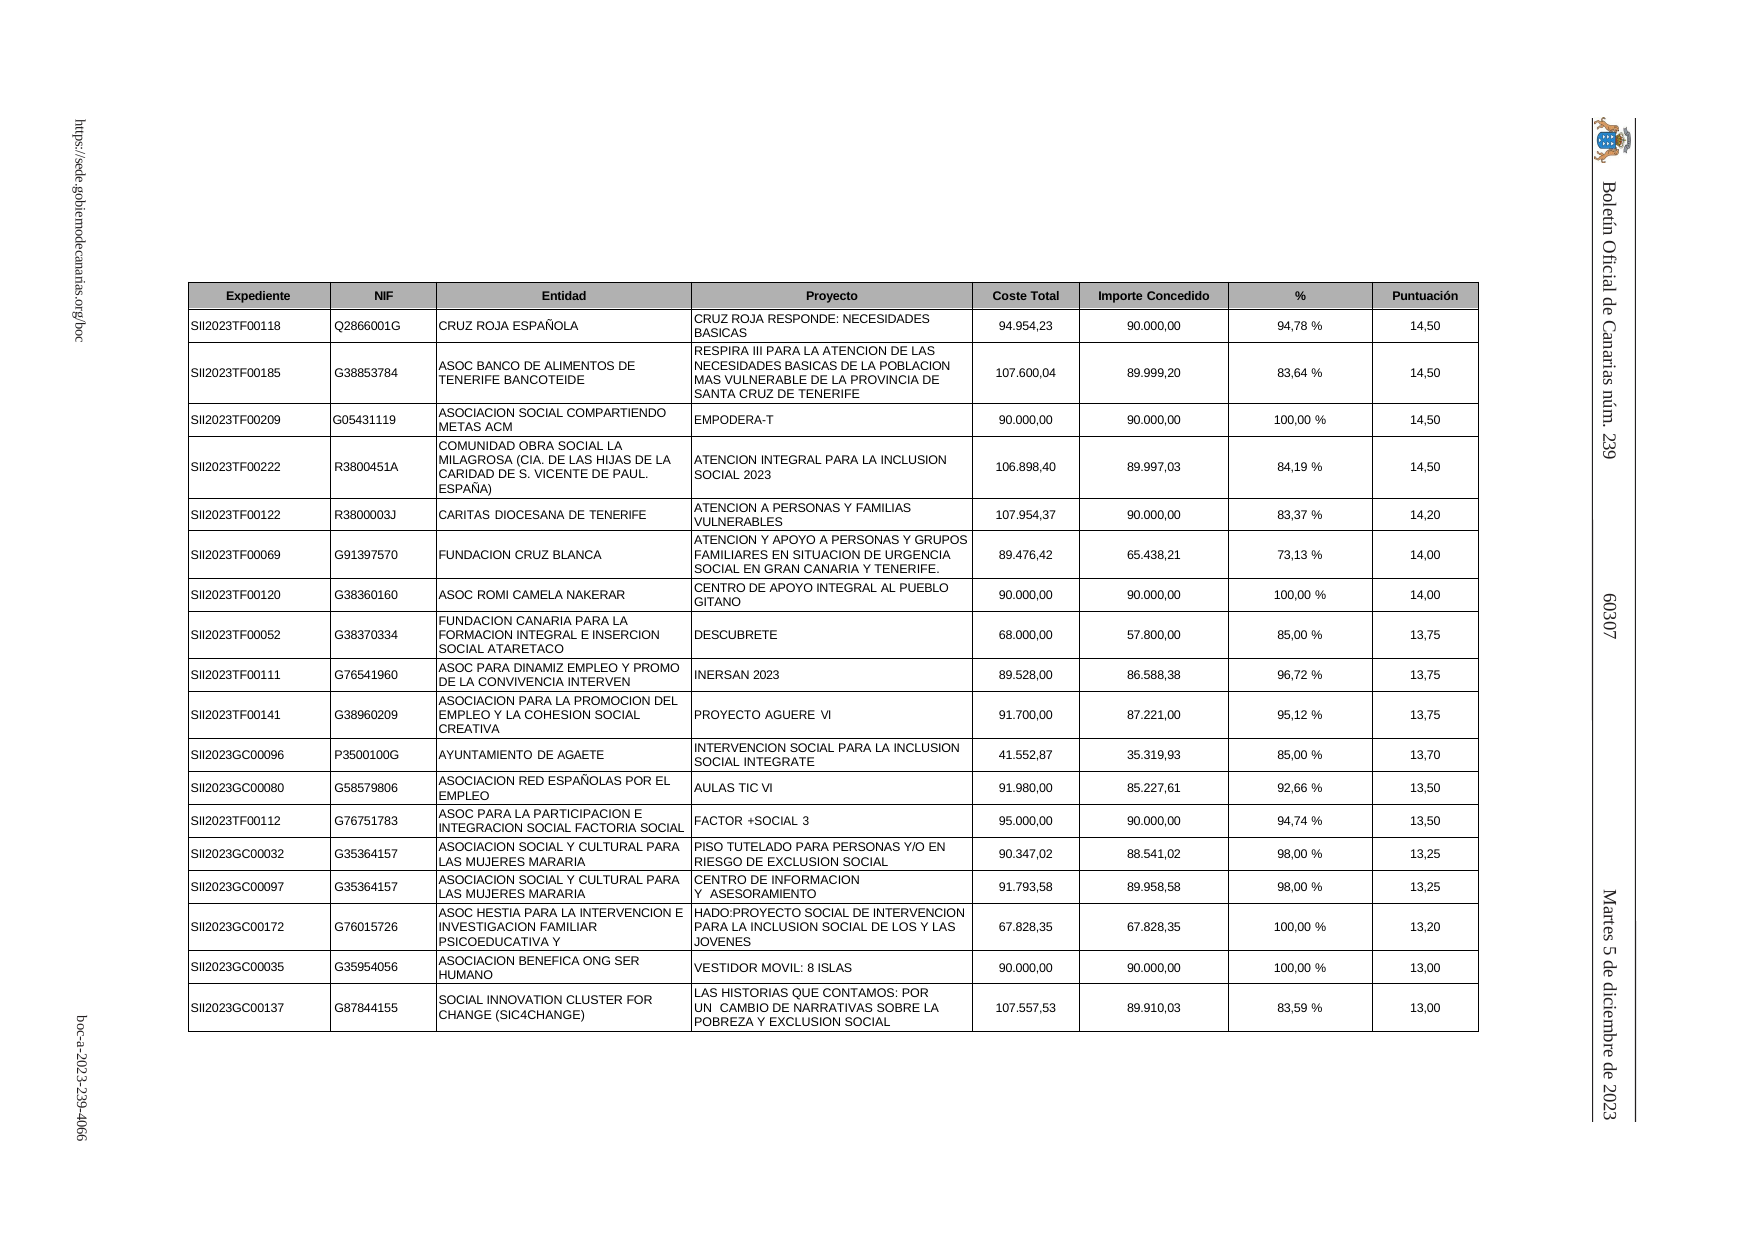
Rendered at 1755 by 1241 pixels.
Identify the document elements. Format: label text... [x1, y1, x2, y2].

table_cell 35.319,93 [1080, 739, 1228, 771]
table_header Puntuación [1373, 283, 1478, 308]
table_cell 14,50 [1373, 310, 1478, 342]
table_cell PROYECTO AGUERE VI [692, 692, 972, 738]
table_cell CRUZ ROJA RESPONDE: NECESIDADES BASICAS [692, 310, 972, 342]
table_cell SOCIAL INNOVATION CLUSTER FOR CHANGE (SIC4CHANGE) [437, 984, 691, 1031]
table_cell CRUZ ROJA ESPAÑOLA [437, 310, 691, 342]
table_cell 94,74 % [1229, 805, 1372, 837]
table_cell 89.997,03 [1080, 437, 1228, 497]
table_header % [1229, 283, 1372, 308]
table_cell PISO TUTELADO PARA PERSONAS Y/O EN RIESGO DE EXCLUSION SOCIAL [692, 838, 972, 870]
table_cell 57.800,00 [1080, 612, 1228, 658]
table_cell 86.588,38 [1080, 659, 1228, 691]
table_cell G58579806 [331, 772, 436, 804]
table_header Expediente [189, 283, 330, 308]
table_cell 91.793,58 [973, 871, 1079, 903]
table_cell R3800451A [331, 437, 436, 497]
table_cell 13,75 [1373, 659, 1478, 691]
table_cell 100,00 % [1229, 404, 1372, 436]
table_cell G87844155 [331, 984, 436, 1031]
table_cell FUNDACION CRUZ BLANCA [437, 531, 691, 578]
table_cell 90.000,00 [973, 404, 1079, 436]
table_cell COMUNIDAD OBRA SOCIAL LA MILAGROSA (CIA. DE LAS HIJAS DE LA CARIDAD DE S. VICENTE DE PAUL. ESPAÑA) [437, 437, 691, 497]
table_cell 83,37 % [1229, 499, 1372, 530]
table_header NIF [331, 283, 436, 308]
table_cell SII2023GC00097 [189, 871, 330, 903]
table_cell FUNDACION CANARIA PARA LA FORMACION INTEGRAL E INSERCION SOCIAL ATARETACO [437, 612, 691, 658]
table_cell 14,20 [1373, 499, 1478, 530]
table_cell ASOCIACION PARA LA PROMOCION DEL EMPLEO Y LA COHESION SOCIAL CREATIVA [437, 692, 691, 738]
table_cell 14,00 [1373, 531, 1478, 578]
table_cell 13,75 [1373, 692, 1478, 738]
table_cell SII2023TF00111 [189, 659, 330, 691]
table_cell Q2866001G [331, 310, 436, 342]
table_cell 41.552,87 [973, 739, 1079, 771]
table_cell 94.954,23 [973, 310, 1079, 342]
table_cell 100,00 % [1229, 904, 1372, 950]
table_cell 13,25 [1373, 838, 1478, 870]
table_cell 89.476,42 [973, 531, 1079, 578]
table_cell ASOC PARA DINAMIZ EMPLEO Y PROMO DE LA CONVIVENCIA INTERVEN [437, 659, 691, 691]
table_cell SII2023TF00222 [189, 437, 330, 497]
table_cell SII2023GC00172 [189, 904, 330, 950]
table_cell 85.227,61 [1080, 772, 1228, 804]
table_cell 14,50 [1373, 437, 1478, 497]
table_cell HADO:PROYECTO SOCIAL DE INTERVENCION PARA LA INCLUSION SOCIAL DE LOS Y LAS JOVENES [692, 904, 972, 950]
table_cell 90.000,00 [1080, 499, 1228, 530]
table_cell G38370334 [331, 612, 436, 658]
text Martes 5 de diciembre de 2023 [1600, 889, 1621, 1124]
text Boletín Oficial de Canarias núm. 239 [1599, 181, 1621, 462]
table_cell 73,13 % [1229, 531, 1372, 578]
table_cell 90.347,02 [973, 838, 1079, 870]
table_cell AULAS TIC VI [692, 772, 972, 804]
table_header Entidad [437, 283, 691, 308]
table_cell ASOCIACION SOCIAL COMPARTIENDO METAS ACM [437, 404, 691, 436]
table_cell SII2023TF00185 [189, 343, 330, 403]
table_cell SII2023TF00141 [189, 692, 330, 738]
table_cell ASOCIACION SOCIAL Y CULTURAL PARA LAS MUJERES MARARIA [437, 871, 691, 903]
table_cell G76541960 [331, 659, 436, 691]
table_cell 89.910,03 [1080, 984, 1228, 1031]
table_cell SII2023GC00035 [189, 951, 330, 983]
table_cell 91.700,00 [973, 692, 1079, 738]
table_cell 13,75 [1373, 612, 1478, 658]
table_cell G91397570 [331, 531, 436, 578]
table_cell CENTRO DE INFORMACION Y ASESORAMIENTO [692, 871, 972, 903]
table_cell 100,00 % [1229, 579, 1372, 611]
table_cell AYUNTAMIENTO DE AGAETE [437, 739, 691, 771]
table_cell 13,50 [1373, 805, 1478, 837]
table_cell ATENCION Y APOYO A PERSONAS Y GRUPOS FAMILIARES EN SITUACION DE URGENCIA SOCIAL EN GRAN CANARIA Y TENERIFE. [692, 531, 972, 578]
table_cell SII2023GC00096 [189, 739, 330, 771]
table_cell 89.999,20 [1080, 343, 1228, 403]
table_header Coste Total [973, 283, 1079, 308]
table_cell CARITAS DIOCESANA DE TENERIFE [437, 499, 691, 530]
table_cell 83,59 % [1229, 984, 1372, 1031]
table_cell ASOC HESTIA PARA LA INTERVENCION E INVESTIGACION FAMILIAR PSICOEDUCATIVA Y [437, 904, 691, 950]
table_cell 96,72 % [1229, 659, 1372, 691]
table_cell 90.000,00 [973, 579, 1079, 611]
table_cell 107.954,37 [973, 499, 1079, 530]
table_cell SII2023TF00118 [189, 310, 330, 342]
table_cell ATENCION INTEGRAL PARA LA INCLUSION SOCIAL 2023 [692, 437, 972, 497]
text 60307 [1600, 593, 1621, 642]
table_cell 90.000,00 [1080, 310, 1228, 342]
table_cell G76015726 [331, 904, 436, 950]
table_cell 84,19 % [1229, 437, 1372, 497]
table_cell G35364157 [331, 838, 436, 870]
table_cell SII2023GC00080 [189, 772, 330, 804]
table_cell 95.000,00 [973, 805, 1079, 837]
table_cell G38960209 [331, 692, 436, 738]
table_cell 68.000,00 [973, 612, 1079, 658]
table_cell G35364157 [331, 871, 436, 903]
table_cell 14,00 [1373, 579, 1478, 611]
table_cell 98,00 % [1229, 871, 1372, 903]
table_cell 107.557,53 [973, 984, 1079, 1031]
table_cell P3500100G [331, 739, 436, 771]
table_cell ATENCION A PERSONAS Y FAMILIAS VULNERABLES [692, 499, 972, 530]
table_cell G76751783 [331, 805, 436, 837]
table_cell 89.528,00 [973, 659, 1079, 691]
table_cell 85,00 % [1229, 612, 1372, 658]
table_cell 14,50 [1373, 404, 1478, 436]
text https://sede.gobiernodecanarias.org/boc [72, 119, 89, 352]
table_cell 90.000,00 [973, 951, 1079, 983]
table_cell RESPIRA III PARA LA ATENCION DE LAS NECESIDADES BASICAS DE LA POBLACION MAS VULNERABLE DE LA PROVINCIA DE SANTA CRUZ DE TENERIFE [692, 343, 972, 403]
table_cell 67.828,35 [973, 904, 1079, 950]
table_cell 83,64 % [1229, 343, 1372, 403]
table_header Importe Concedido [1080, 283, 1228, 308]
table_cell 13,25 [1373, 871, 1478, 903]
table_cell 90.000,00 [1080, 951, 1228, 983]
table_header Proyecto [692, 283, 972, 308]
table_cell 90.000,00 [1080, 404, 1228, 436]
table_cell ASOCIACION SOCIAL Y CULTURAL PARA LAS MUJERES MARARIA [437, 838, 691, 870]
table_cell EMPODERA-T [692, 404, 972, 436]
table_cell R3800003J [331, 499, 436, 530]
table_cell 100,00 % [1229, 951, 1372, 983]
table_cell CENTRO DE APOYO INTEGRAL AL PUEBLO GITANO [692, 579, 972, 611]
table_cell INTERVENCION SOCIAL PARA LA INCLUSION SOCIAL INTEGRATE [692, 739, 972, 771]
table_cell ASOC PARA LA PARTICIPACION E INTEGRACION SOCIAL FACTORIA SOCIAL [437, 805, 691, 837]
table_cell SII2023GC00032 [189, 838, 330, 870]
table_cell 91.980,00 [973, 772, 1079, 804]
table_cell ASOCIACION BENEFICA ONG SER HUMANO [437, 951, 691, 983]
table_cell 95,12 % [1229, 692, 1372, 738]
table_cell 87.221,00 [1080, 692, 1228, 738]
table_cell SII2023TF00069 [189, 531, 330, 578]
table_cell 94,78 % [1229, 310, 1372, 342]
table_cell 13,50 [1373, 772, 1478, 804]
table_cell SII2023TF00209 [189, 404, 330, 436]
table_cell 67.828,35 [1080, 904, 1228, 950]
table_cell G38853784 [331, 343, 436, 403]
table_cell INERSAN 2023 [692, 659, 972, 691]
text boc-a-2023-239-4066 [74, 1016, 91, 1145]
table_cell SII2023TF00112 [189, 805, 330, 837]
table_cell SII2023GC00137 [189, 984, 330, 1031]
table_cell 98,00 % [1229, 838, 1372, 870]
table_cell 85,00 % [1229, 739, 1372, 771]
table_cell 90.000,00 [1080, 579, 1228, 611]
table_cell 13,20 [1373, 904, 1478, 950]
table_cell DESCUBRETE [692, 612, 972, 658]
table_cell ASOC BANCO DE ALIMENTOS DE TENERIFE BANCOTEIDE [437, 343, 691, 403]
table_cell 65.438,21 [1080, 531, 1228, 578]
table_cell FACTOR +SOCIAL 3 [692, 805, 972, 837]
table_cell 106.898,40 [973, 437, 1079, 497]
table_cell 89.958,58 [1080, 871, 1228, 903]
table_cell 107.600,04 [973, 343, 1079, 403]
table_cell 13,00 [1373, 984, 1478, 1031]
table_cell VESTIDOR MOVIL: 8 ISLAS [692, 951, 972, 983]
table_cell ASOCIACION RED ESPAÑOLAS POR EL EMPLEO [437, 772, 691, 804]
table_cell 92,66 % [1229, 772, 1372, 804]
table_cell 13,00 [1373, 951, 1478, 983]
table_cell G05431119 [331, 404, 436, 436]
table_cell SII2023TF00052 [189, 612, 330, 658]
table_cell 88.541,02 [1080, 838, 1228, 870]
table_cell 14,50 [1373, 343, 1478, 403]
table_cell 90.000,00 [1080, 805, 1228, 837]
table_cell 13,70 [1373, 739, 1478, 771]
table_cell LAS HISTORIAS QUE CONTAMOS: POR UN CAMBIO DE NARRATIVAS SOBRE LA POBREZA Y EXCLUSION SOCIAL [692, 984, 972, 1031]
table_cell ASOC ROMI CAMELA NAKERAR [437, 579, 691, 611]
table_cell G35954056 [331, 951, 436, 983]
table_cell SII2023TF00122 [189, 499, 330, 530]
table_cell SII2023TF00120 [189, 579, 330, 611]
table_cell G38360160 [331, 579, 436, 611]
